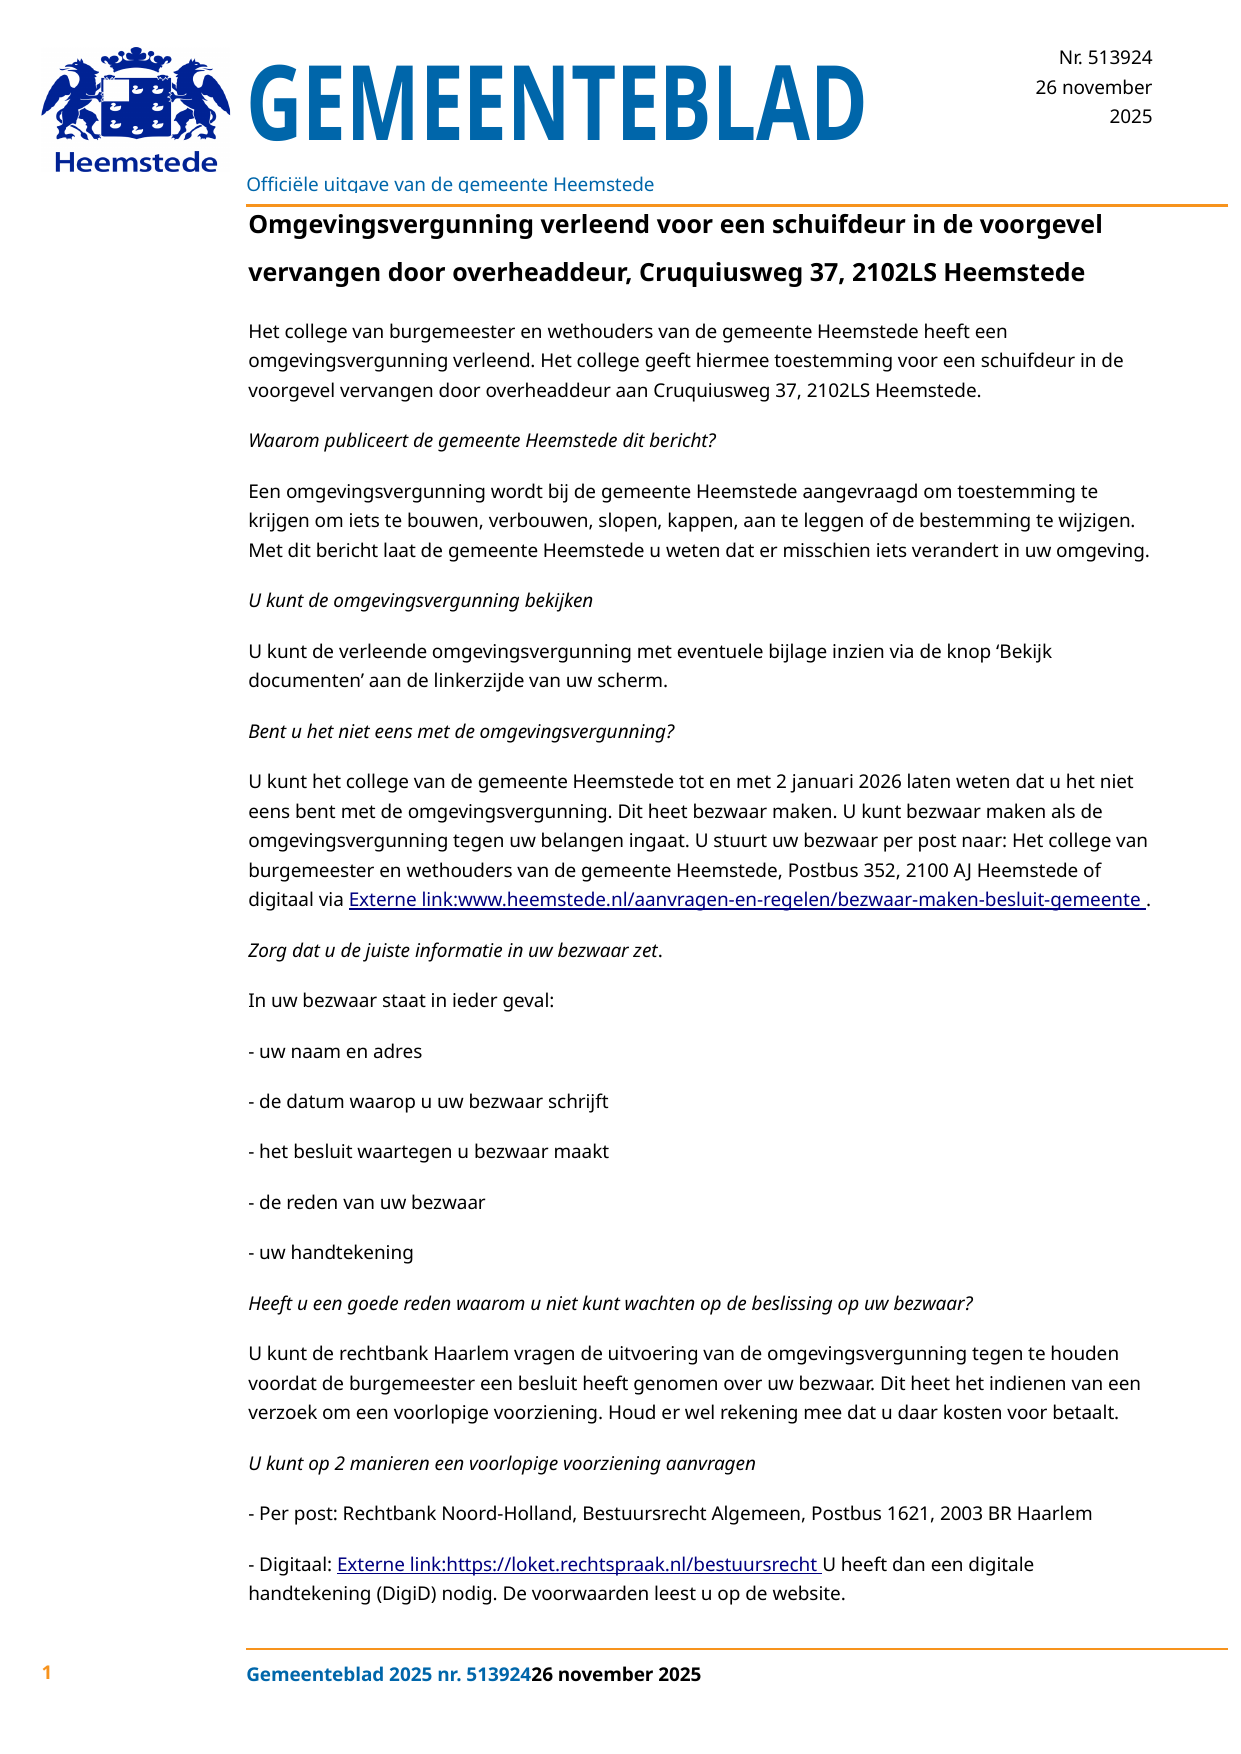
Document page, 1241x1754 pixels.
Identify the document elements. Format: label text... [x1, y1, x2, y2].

picture [41, 47, 231, 172]
text U kunt de rechtbank Haarlem vragen de uitvoering van de omgevingsvergunning tegen te houden voordat de burgemeester een besluit heeft genomen over uw bezwaar. Dit heet het indienen van een verzoek om een voorlopige voorziening. Houd er wel rekening mee dat u daar kosten voor betaalt. [248, 1340, 1152, 1425]
text Omgevingsvergunning verleend voor een schuifdeur in de voorgevel vervangen door overheaddeur, Cruquiusweg 37, 2102LS Heemstede [248, 207, 1152, 288]
text - de reden van uw bezwaar [248, 1189, 1152, 1215]
text - Per post: Rechtbank Noord-Holland, Bestuursrecht Algemeen, Postbus 1621, 2003 BR Haarlem [248, 1500, 1152, 1526]
text In uw bezwaar staat in ieder geval: [248, 987, 1152, 1013]
text U kunt op 2 manieren een voorlopige voorziening aanvragen [248, 1450, 1152, 1476]
text - uw handtekening [248, 1239, 1152, 1265]
text - de datum waarop u uw bezwaar schrijft [248, 1088, 1152, 1114]
text Het college van burgemeester en wethouders van de gemeente Heemstede heeft een omgevingsvergunning verleend. Het college geeft hiermee toestemming voor een schuifdeur in de voorgevel vervangen door overheaddeur aan Cruquiusweg 37, 2102LS Heemstede. [248, 318, 1152, 403]
text Zorg dat u de juiste informatie in uw bezwaar zet. [248, 937, 1152, 963]
text U kunt de omgevingsvergunning bekijken [248, 587, 1152, 613]
text U kunt de verleende omgevingsvergunning met eventuele bijlage inzien via de knop ‘Bekijk documenten’ aan de linkerzijde van uw scherm. [248, 638, 1152, 693]
text Heeft u een goede reden waarom u niet kunt wachten op de beslissing op uw bezwaar? [248, 1290, 1152, 1316]
text U kunt het college van de gemeente Heemstede tot en met 2 januari 2026 laten weten dat u het niet eens bent met de omgevingsvergunning. Dit heet bezwaar maken. U kunt bezwaar maken als de omgevingsvergunning tegen uw belangen ingaat. U stuurt uw bezwaar per post naar: Het college van burgemeester en wethouders van de gemeente Heemstede, Postbus 352, 2100 AJ Heemstede of digitaal via Externe link:www.heemstede.nl/aanvragen-en-regelen/bezwaar-maken-besluit-gemeente . [248, 768, 1152, 912]
text Een omgevingsvergunning wordt bij de gemeente Heemstede aangevraagd om toestemming te krijgen om iets te bouwen, verbouwen, slopen, kappen, aan te leggen of de bestemming te wijzigen. Met dit bericht laat de gemeente Heemstede u weten dat er misschien iets verandert in uw omgeving. [248, 478, 1152, 563]
text - Digitaal: Externe link:https://loket.rechtspraak.nl/bestuursrecht U heeft dan een digitale handtekening (DigiD) nodig. De voorwaarden leest u op de website. [248, 1551, 1152, 1606]
text Bent u het niet eens met de omgevingsvergunning? [248, 718, 1152, 744]
text Waarom publiceert de gemeente Heemstede dit bericht? [248, 427, 1152, 453]
text - het besluit waartegen u bezwaar maakt [248, 1139, 1152, 1164]
text - uw naam en adres [248, 1038, 1152, 1064]
